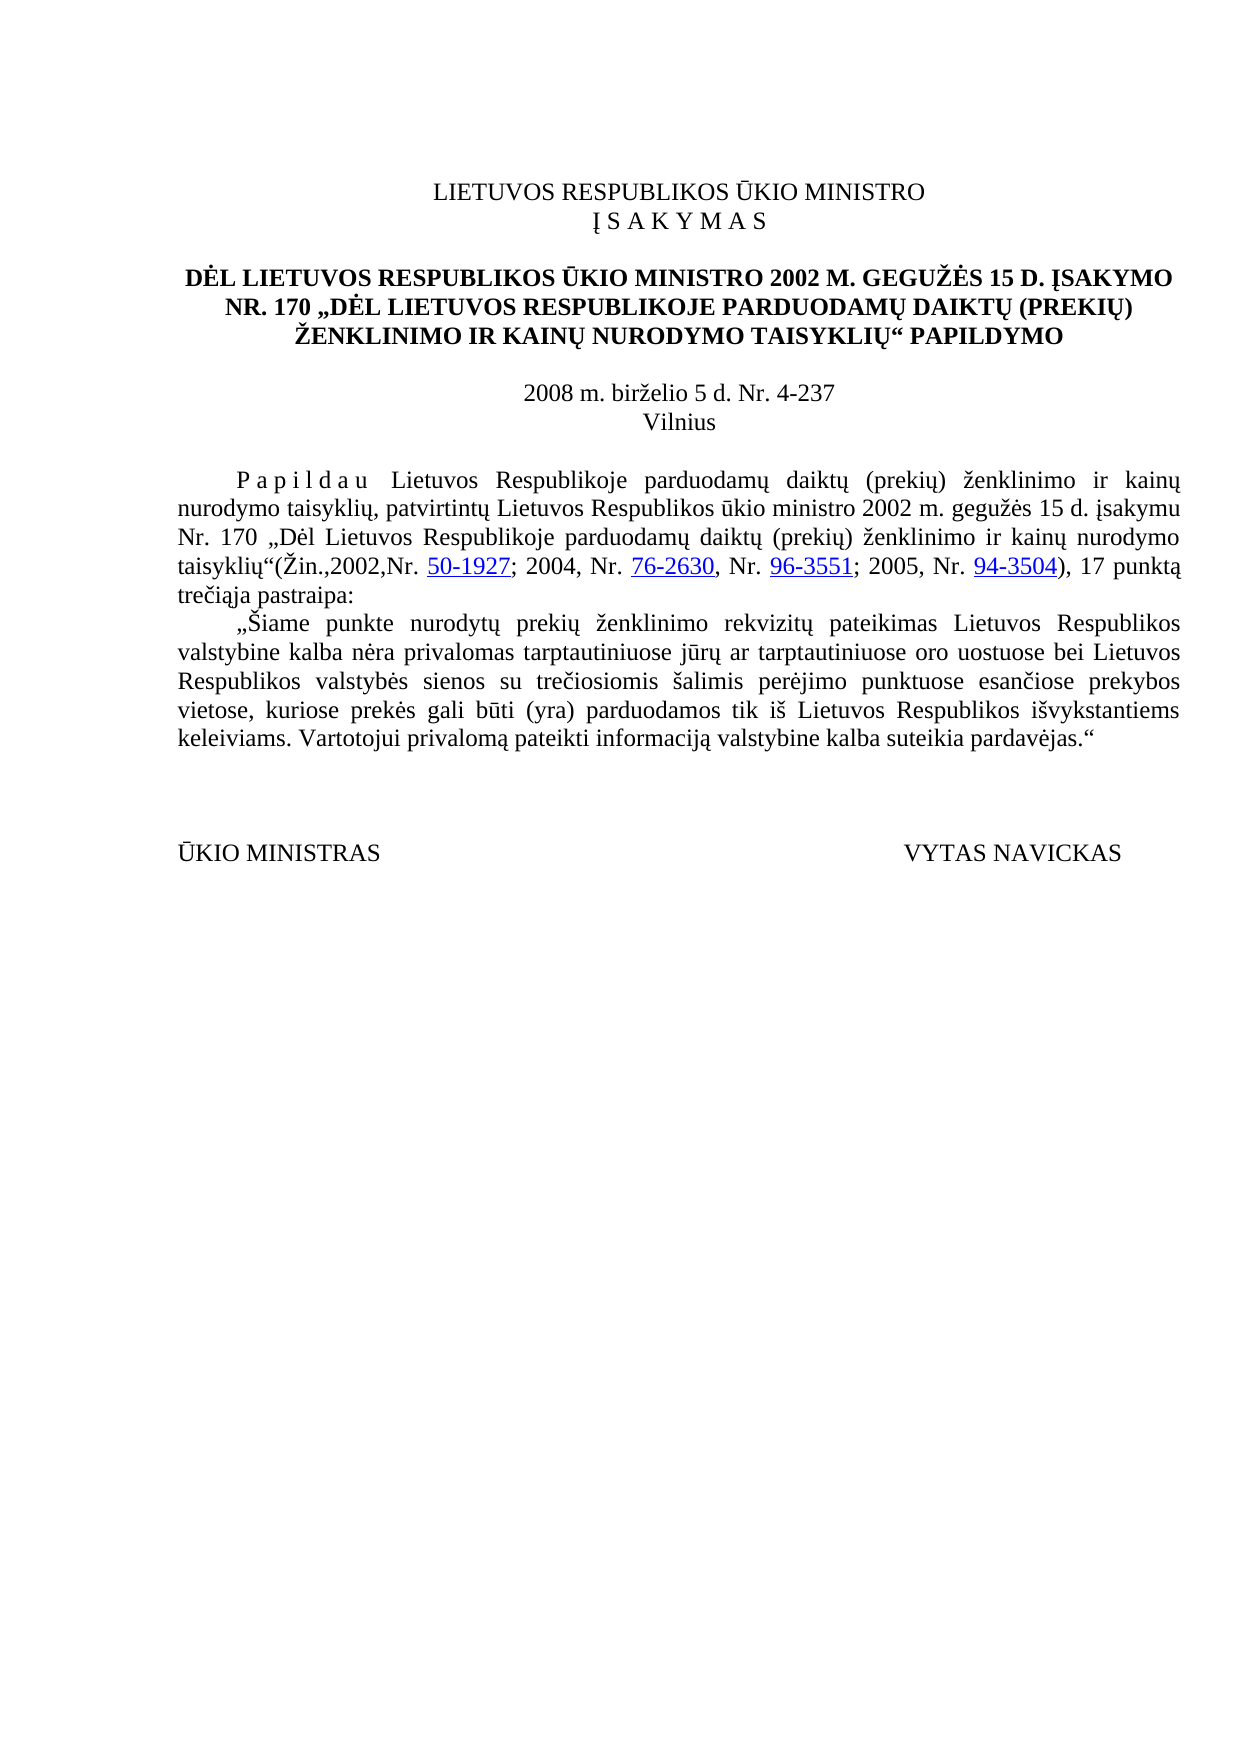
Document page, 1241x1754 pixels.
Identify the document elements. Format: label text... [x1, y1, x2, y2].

text 2008 m. birželio 5 d. Nr. 4-237 [177, 378, 1181, 407]
text LIETUVOS RESPUBLIKOS ŪKIO MINISTRO [177, 177, 1181, 206]
text DĖL LIETUVOS RESPUBLIKOS ŪKIO MINISTRO 2002 M. GEGUŽĖS 15 D. ĮSAKYMO NR. 170 „DĖL LIETUVOS RESPUBLIKOJE PARDUODAMŲ DAIKTŲ (PREKIŲ) ŽENKLINIMO IR KAINŲ NURODYMO TAISYKLIŲ“ PAPILDYMO [177, 263, 1181, 350]
text ĮSAKYMAS [177, 206, 1181, 235]
text Vilnius [177, 407, 1181, 436]
text Papildau Lietuvos Respublikoje parduodamų daiktų (prekių) ženklinimo ir kainų nurodymo taisyklių, patvirtintų Lietuvos Respublikos ūkio ministro 2002 m. gegužės 15 d. įsakymu Nr. 170 „Dėl Lietuvos Respublikoje parduodamų daiktų (prekių) ženklinimo ir kainų nurodymo taisyklių“(Žin.,2002,Nr. 50-1927; 2004, Nr. 76-2630, Nr. 96-3551; 2005, Nr. 94-3504), 17 punktą trečiąja pastraipa: [177, 465, 1181, 608]
text ŪKIO MINISTRAS VYTAS NAVICKAS [177, 838, 1181, 867]
text „Šiame punkte nurodytų prekių ženklinimo rekvizitų pateikimas Lietuvos Respublikos valstybine kalba nėra privalomas tarptautiniuose jūrų ar tarptautiniuose oro uostuose bei Lietuvos Respublikos valstybės sienos su trečiosiomis šalimis perėjimo punktuose esančiose prekybos vietose, kuriose prekės gali būti (yra) parduodamos tik iš Lietuvos Respublikos išvykstantiems keleiviams. Vartotojui privalomą pateikti informaciją valstybine kalba suteikia pardavėjas.“ [177, 608, 1181, 752]
